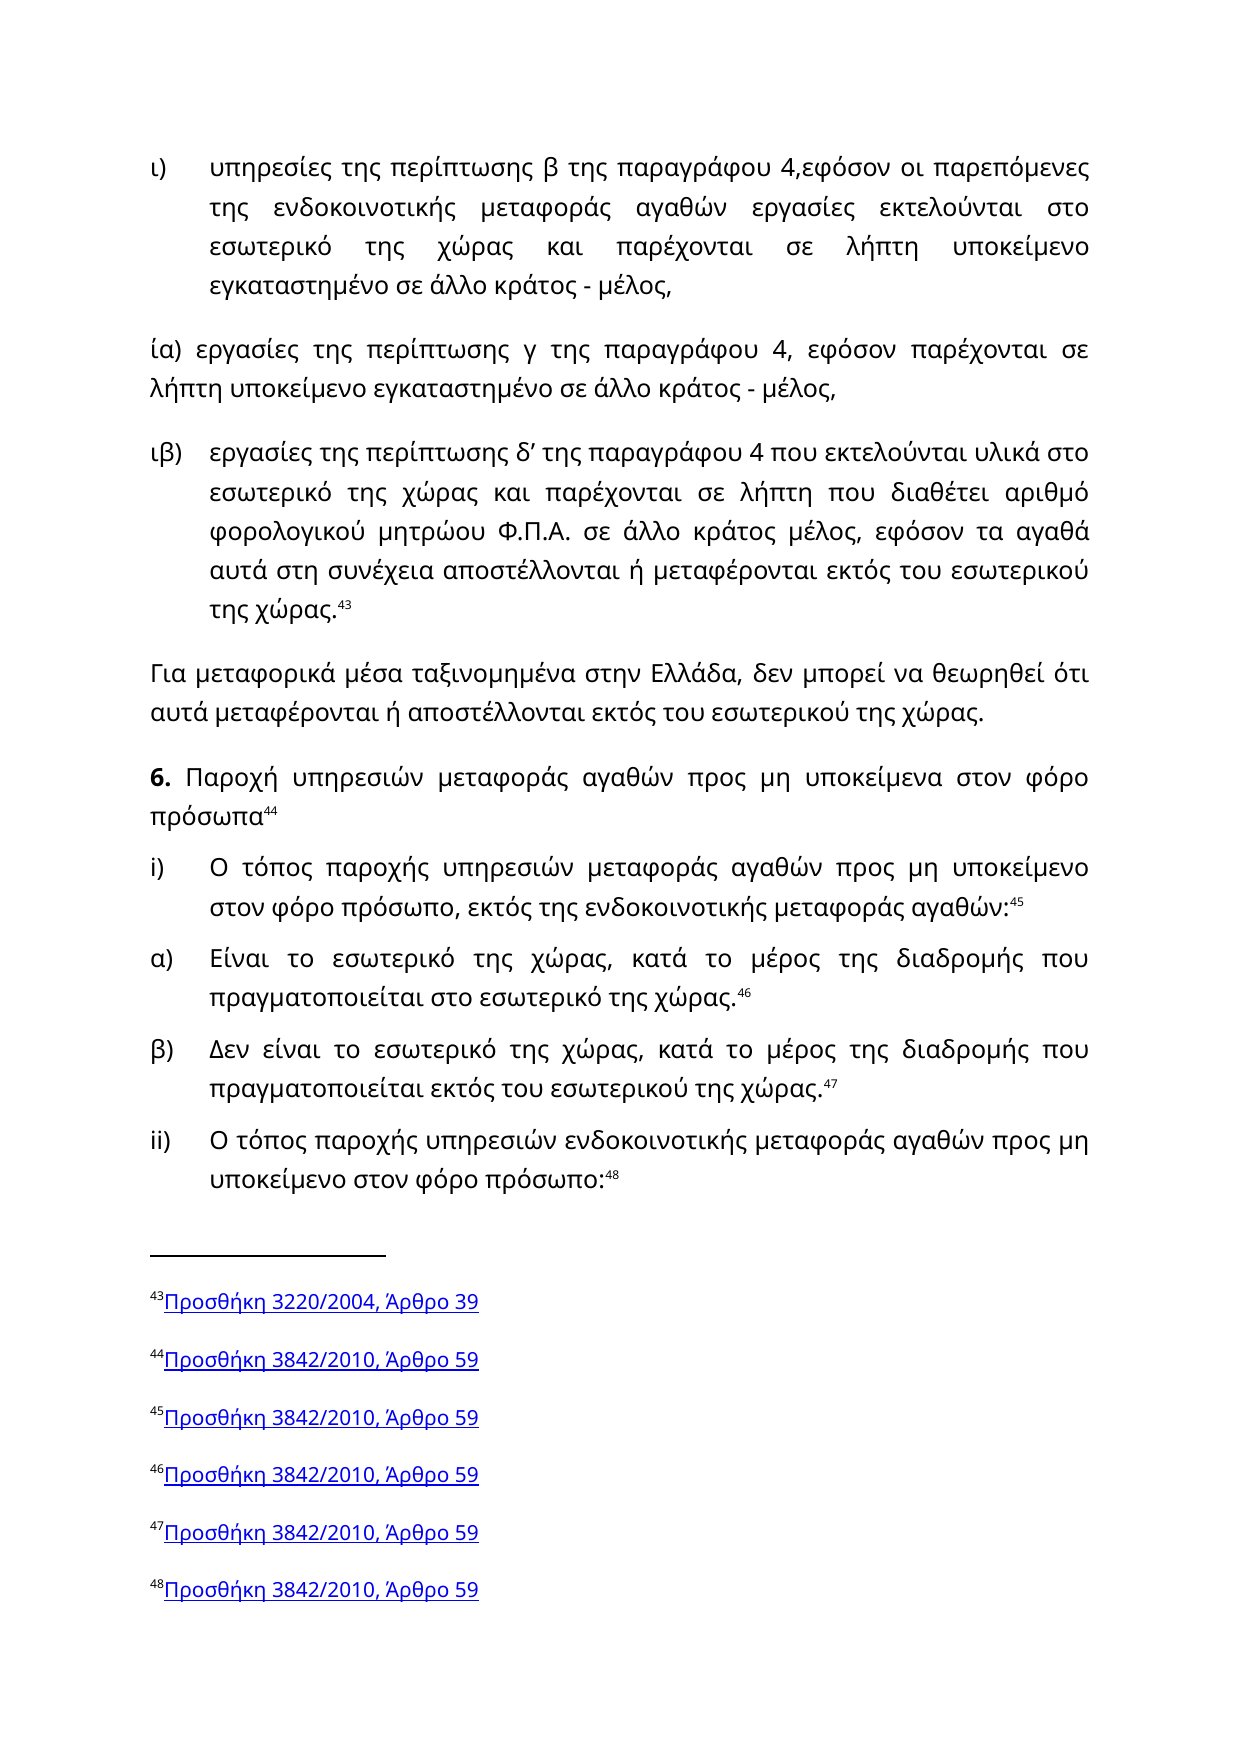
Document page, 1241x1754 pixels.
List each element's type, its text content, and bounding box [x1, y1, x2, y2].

list α) Είναι το εσωτερικό της χώρας, κατά το μέρος της διαδρομής που πραγματοποιείται στο εσωτερικό της χώρας. [150, 941, 1090, 1014]
text Προσθήκη 3220/2004, Άρθρο 39 [150, 1287, 1090, 1316]
list i) Ο τόπος παροχής υπηρεσιών μεταφοράς αγαθών προς μη υποκείμενο στον φόρο πρόσωπο, εκτός της ενδοκοινοτικής μεταφοράς αγαθών: [150, 850, 1090, 923]
list ιβ) εργασίες της περίπτωσης δ’ της παραγράφου 4 που εκτελούνται υλικά στο εσωτερικό της χώρας και παρέχονται σε λήπτη που διαθέτει αριθμό φορολογικού μητρώου Φ.Π.Α. σε άλλο κράτος μέλος, εφόσον τα αγαθά αυτά στη συνέχεια αποστέλλονται ή μεταφέρονται εκτός του εσωτερικού της χώρας. [150, 435, 1090, 626]
list ii) Ο τόπος παροχής υπηρεσιών ενδοκοινοτικής μεταφοράς αγαθών προς μη υποκείμενο στον φόρο πρόσωπο: [150, 1122, 1090, 1196]
text Προσθήκη 3842/2010, Άρθρο 59 [150, 1403, 1090, 1431]
list β) Δεν είναι το εσωτερικό της χώρας, κατά το μέρος της διαδρομής που πραγματοποιείται εκτός του εσωτερικού της χώρας. [150, 1032, 1090, 1105]
text ία) εργασίες της περίπτωσης γ της παραγράφου 4, εφόσον παρέχονται σε λήπτη υποκείμενο εγκαταστημένο σε άλλο κράτος - μέλος, [150, 332, 1090, 405]
text Προσθήκη 3842/2010, Άρθρο 59 [150, 1576, 1090, 1604]
text Για μεταφορικά μέσα ταξινομημένα στην Ελλάδα, δεν μπορεί να θεωρηθεί ότι αυτά μεταφέρονται ή αποστέλλονται εκτός του εσωτερικού της χώρας. [150, 656, 1090, 729]
list ι) υπηρεσίες της περίπτωσης β της παραγράφου 4,εφόσον οι παρεπόμενες της ενδοκοινοτικής μεταφοράς αγαθών εργασίες εκτελούνται στο εσωτερικό της χώρας και παρέχονται σε λήπτη υποκείμενο εγκαταστημένο σε άλλο κράτος - μέλος, [150, 150, 1090, 302]
text Προσθήκη 3842/2010, Άρθρο 59 [150, 1460, 1090, 1489]
text Προσθήκη 3842/2010, Άρθρο 59 [150, 1518, 1090, 1546]
text Προσθήκη 3842/2010, Άρθρο 59 [150, 1345, 1090, 1373]
text 6. Παροχή υπηρεσιών μεταφοράς αγαθών προς μη υποκείμενα στον φόρο πρόσωπα [150, 759, 1090, 832]
